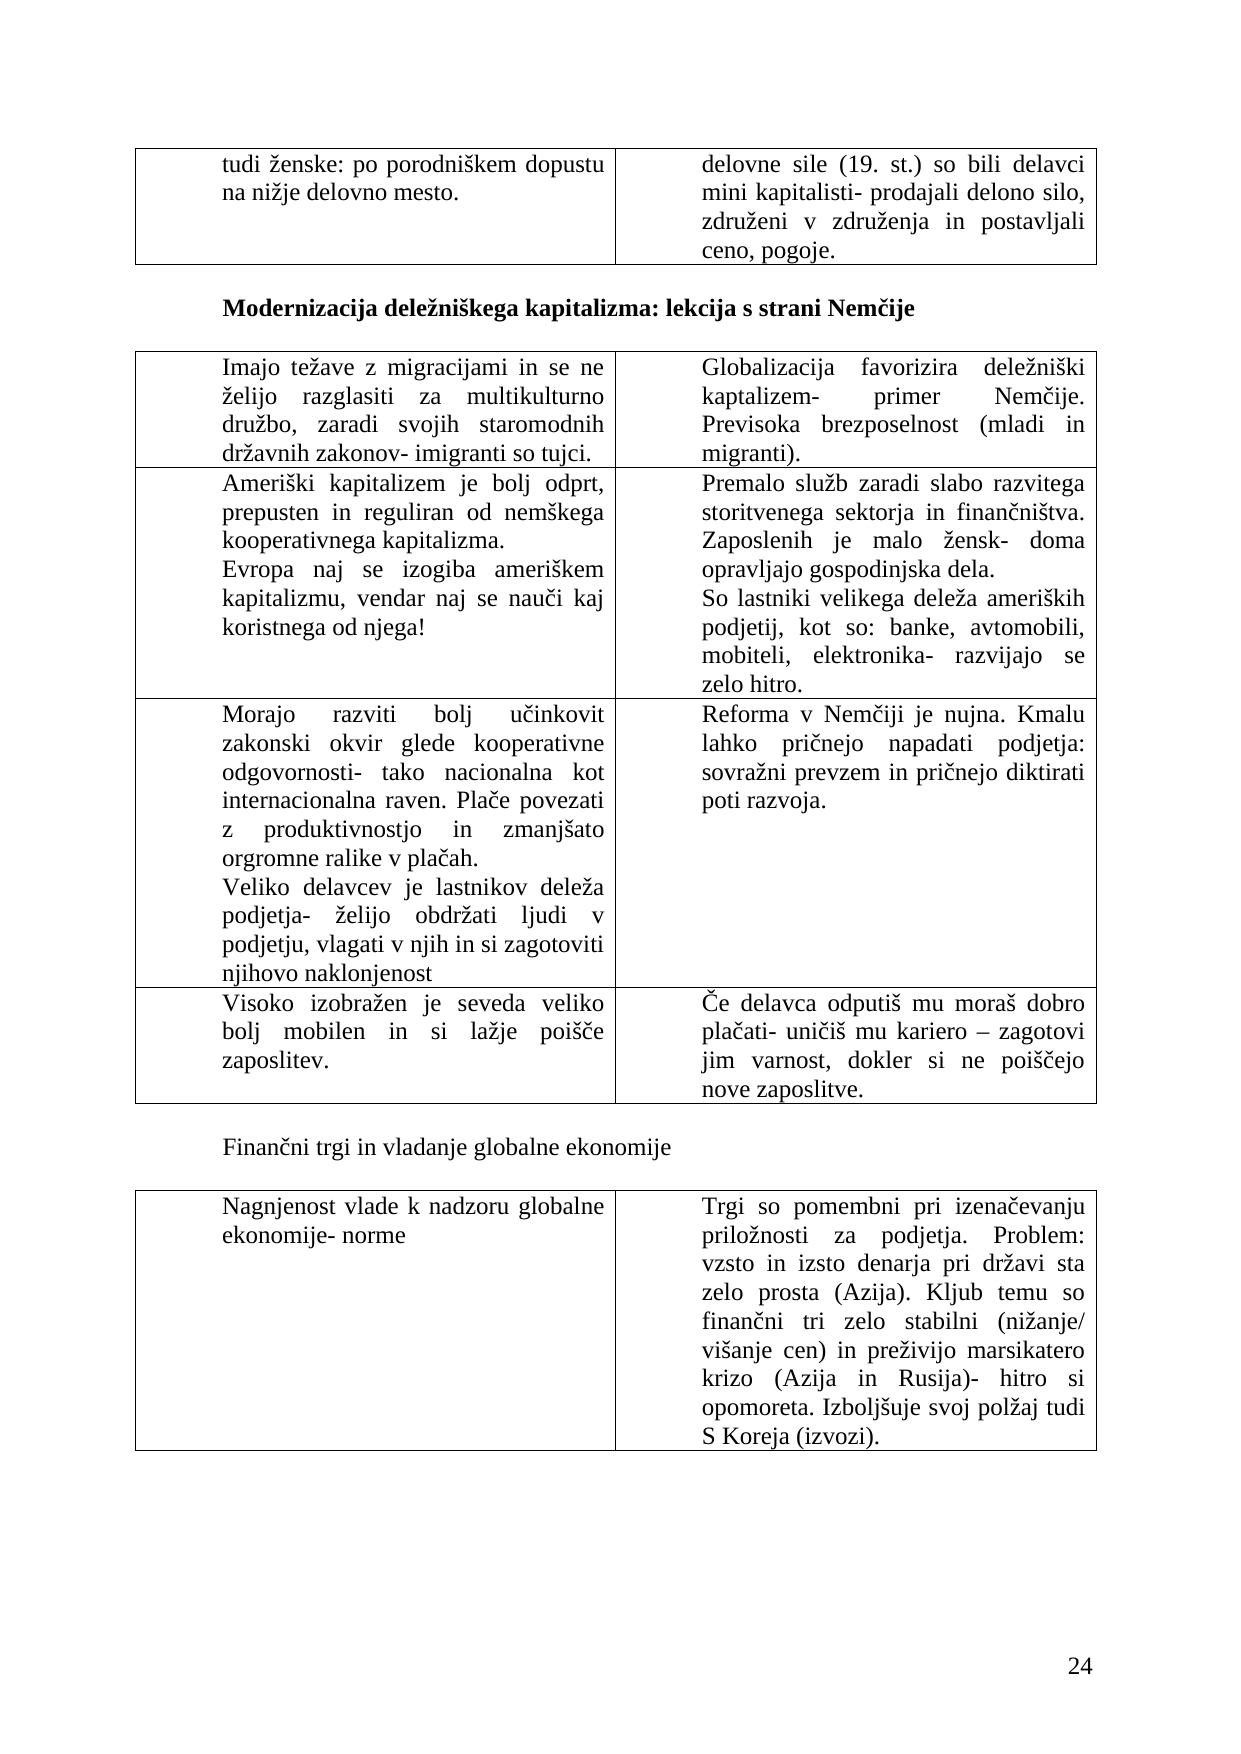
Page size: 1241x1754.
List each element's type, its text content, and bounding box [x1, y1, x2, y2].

table_cell Morajo razviti bolj učinkovit zakonski okvir glede kooperativne odgovornosti- tako nacionalna kot internacionalna raven. Plače povezati z produktivnostjo in zmanjšato orgromne ralike v plačah. Veliko delavcev je lastnikov deleža podjetja- želijo obdržati ljudi v podjetju, vlagati v njih in si zagotoviti njihovo naklonjenost [136, 699, 615, 987]
list Finančni trgi in vladanje globalne ekonomije [185, 1132, 1093, 1161]
list Modernizacija deležniškega kapitalizma: lekcija s strani Nemčije [185, 293, 1093, 322]
table_header Trgi so pomembni pri izenačevanju priložnosti za podjetja. Problem: vzsto in izsto denarja pri državi sta zelo prosta (Azija). Kljub temu so finančni tri zelo stabilni (nižanje/ višanje cen) in preživijo marsikatero krizo (Azija in Rusija)- hitro si opomoreta. Izboljšuje svoj polžaj tudi S Koreja (izvozi). [616, 1191, 1096, 1450]
table_cell Ameriški kapitalizem je bolj odprt, prepusten in reguliran od nemškega kooperativnega kapitalizma. Evropa naj se izogiba ameriškem kapitalizmu, vendar naj se nauči kaj koristnega od njega! [136, 468, 615, 698]
table_cell Visoko izobražen je seveda veliko bolj mobilen in si lažje poišče zaposlitev. [136, 988, 615, 1103]
table_cell Če delavca odputiš mu moraš dobro plačati- uničiš mu kariero – zagotovi jim varnost, dokler si ne poiščejo nove zaposlitve. [616, 988, 1096, 1103]
table_cell Premalo služb zaradi slabo razvitega storitvenega sektorja in finančništva. Zaposlenih je malo žensk- doma opravljajo gospodinjska dela. So lastniki velikega deleža ameriških podjetij, kot so: banke, avtomobili, mobiteli, elektronika- razvijajo se zelo hitro. [616, 468, 1096, 698]
table_header Imajo težave z migracijami in se ne želijo razglasiti za multikulturno družbo, zaradi svojih staromodnih državnih zakonov- imigranti so tujci. [136, 352, 615, 467]
table_cell delovne sile (19. st.) so bili delavci mini kapitalisti- prodajali delono silo, združeni v združenja in postavljali ceno, pogoje. [616, 149, 1096, 264]
table_cell Reforma v Nemčiji je nujna. Kmalu lahko pričnejo napadati podjetja: sovražni prevzem in pričnejo diktirati poti razvoja. [616, 699, 1096, 987]
table_header Nagnjenost vlade k nadzoru globalne ekonomije- norme [136, 1191, 615, 1450]
table_cell tudi ženske: po porodniškem dopustu na nižje delovno mesto. [136, 149, 615, 264]
table_header Globalizacija favorizira deležniški kaptalizem- primer Nemčije. Previsoka brezposelnost (mladi in migranti). [616, 352, 1096, 467]
